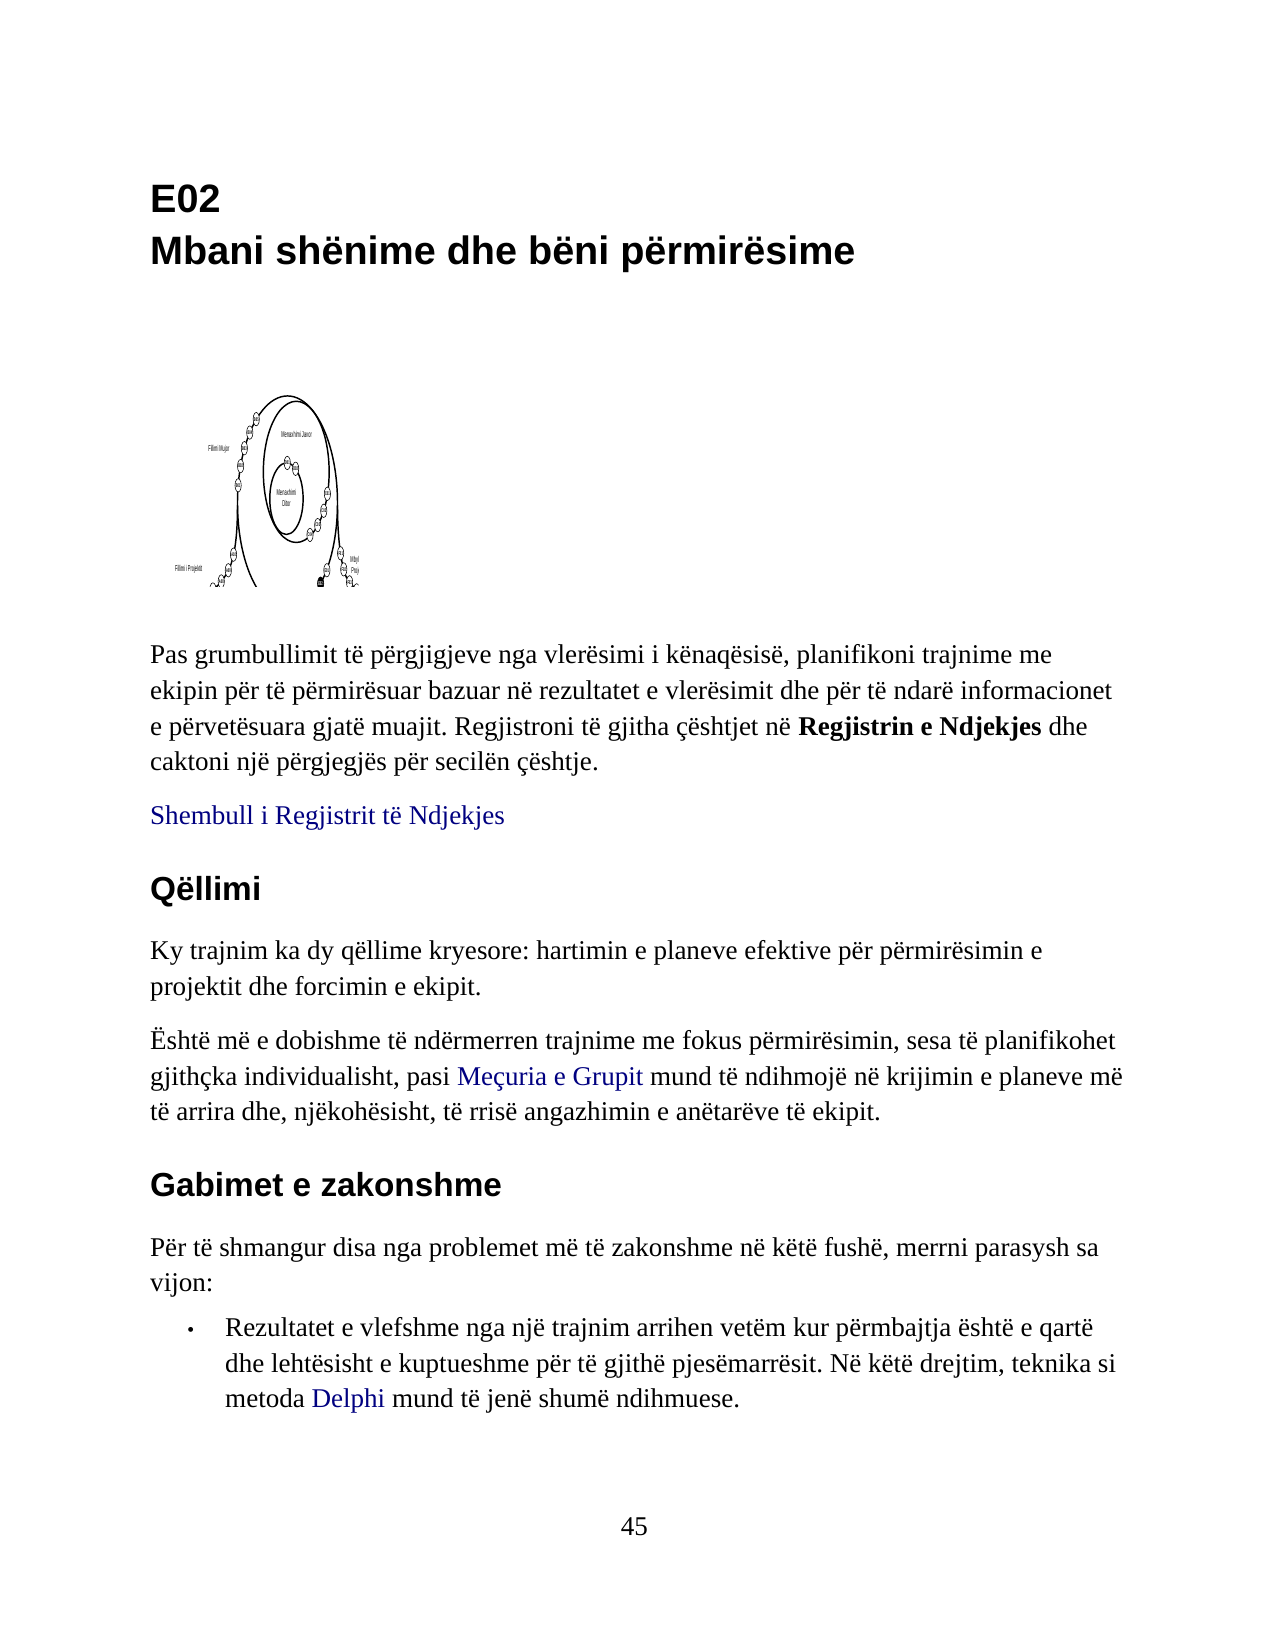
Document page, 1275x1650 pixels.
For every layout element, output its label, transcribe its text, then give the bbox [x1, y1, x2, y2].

text Për të shmangur disa nga problemet më të zakonshme në këtë fushë, merrni parasysh sa vijon: [150, 1231, 1125, 1297]
subtitle Gabimet e zakonshme [150, 1165, 1125, 1203]
text Është më e dobishme të ndërmerren trajnime me fokus përmirësimin, sesa të planifikohet gjithçka individualisht, pasi Meçuria e Grupit mund të ndihmojë në krijimin e planeve më të arrira dhe, njëkohësisht, të rrisë angazhimin e anëtarëve të ekipit. [150, 1024, 1125, 1126]
text Shembull i Regjistrit të Ndjekjes [150, 799, 1125, 830]
text Ky trajnim ka dy qëllime kryesore: hartimin e planeve efektive për përmirësimin e projektit dhe forcimin e ekipit. [150, 934, 1125, 1001]
text Pas grumbullimit të përgjigjeve nga vlerësimi i kënaqësisë, planifikoni trajnime me ekipin për të përmirësuar bazuar në rezultatet e vlerësimit dhe për të ndarë informacionet e përvetësuara gjatë muajit. Regjistroni të gjitha çështjet në Regjistrin e Ndjekjes dhe caktoni një përgjegjës për secilën çështje. [150, 638, 1125, 777]
list Rezultatet e vlefshme nga një trajnim arrihen vetëm kur përmbajtja është e qartë dhe lehtësisht e kuptueshme për të gjithë pjesëmarrësit. Në këtë drejtim, teknika si metoda Delphi mund të jenë shumë ndihmuese. [187, 1311, 1125, 1414]
subtitle E02 Mbani shënime dhe bëni përmirësime [150, 175, 1125, 273]
subtitle Qëllimi [150, 869, 1125, 907]
